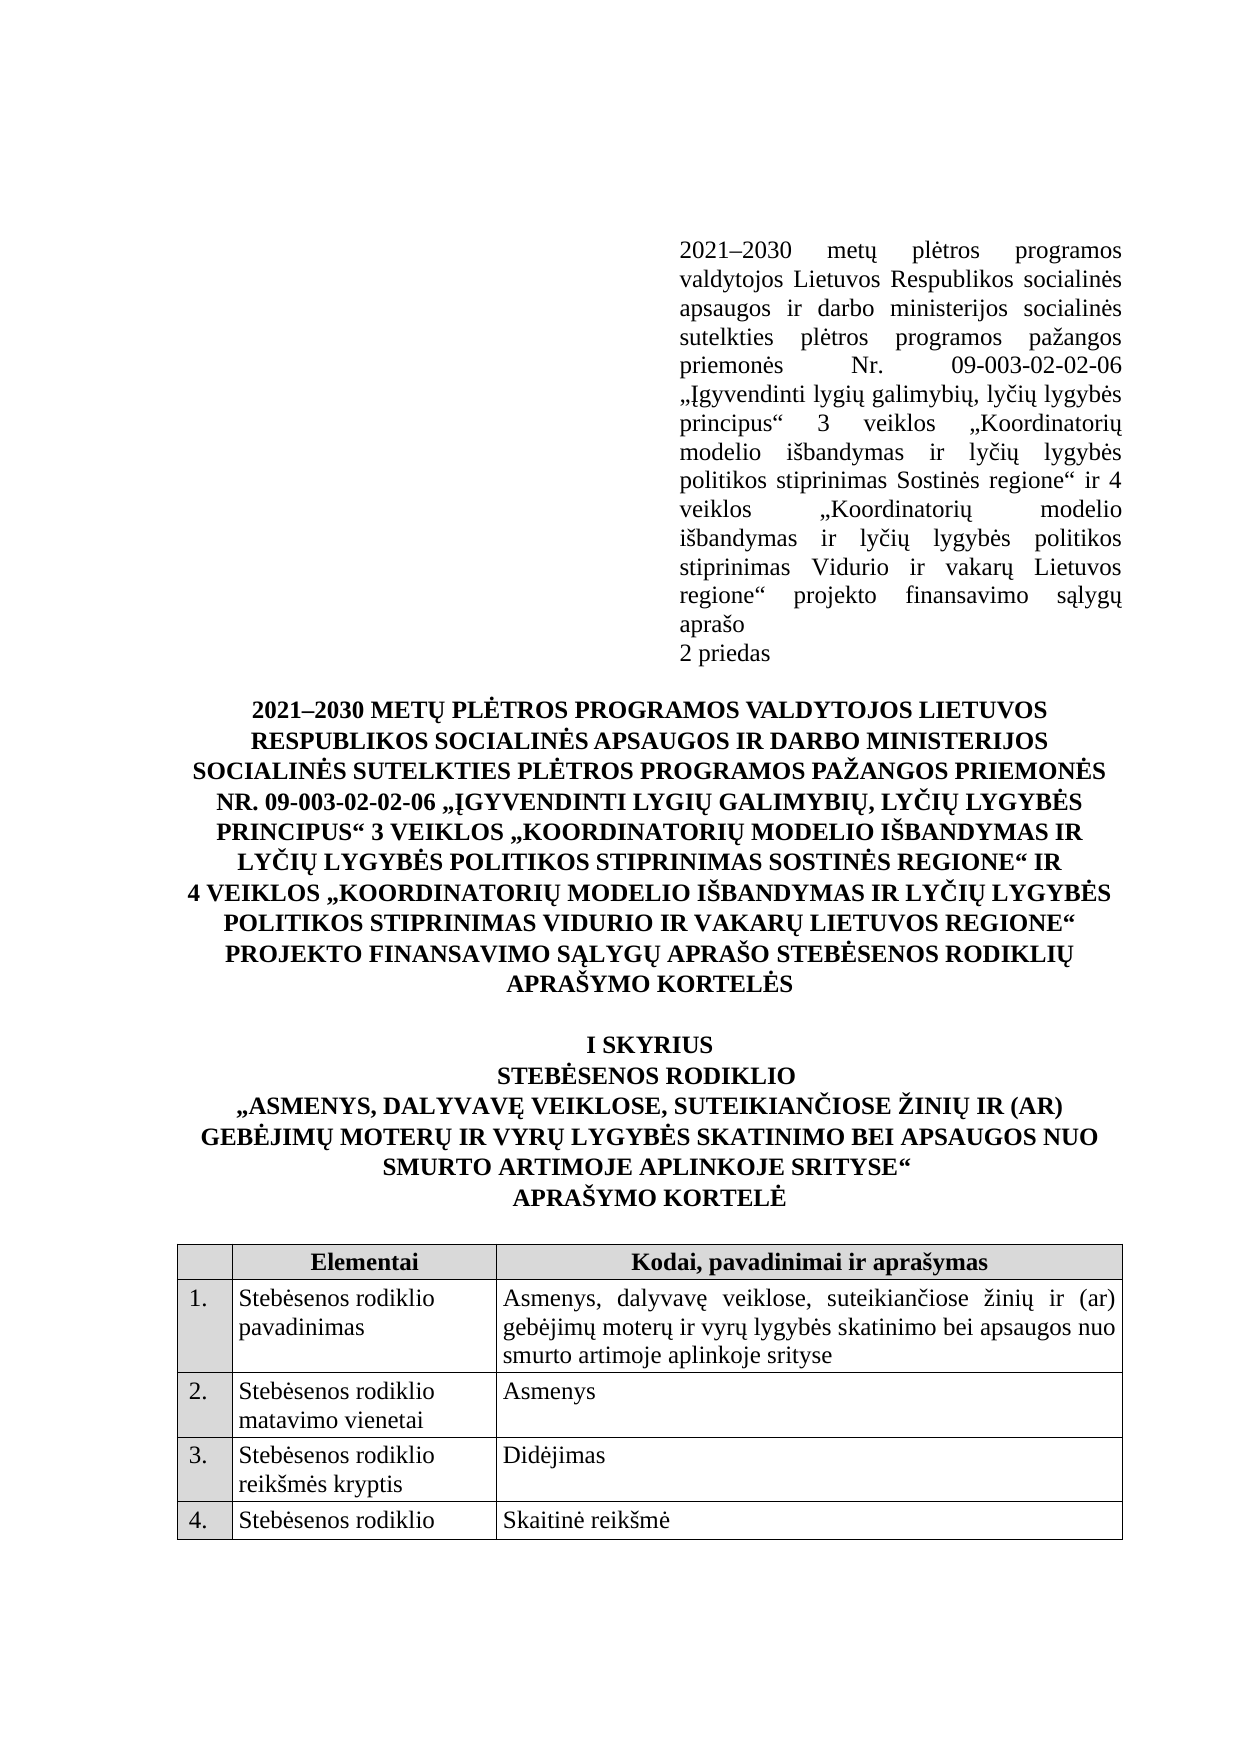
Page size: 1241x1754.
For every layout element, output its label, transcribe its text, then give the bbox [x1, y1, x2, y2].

table_cell 1. [178, 1280, 232, 1372]
table_cell Didėjimas [497, 1438, 1122, 1501]
subtitle APRAŠYMO KORTELĖ [177, 1183, 1122, 1211]
table_cell Asmenys, dalyvavę veiklose, suteikiančiose žinių ir (ar) gebėjimų moterų ir vyrų lygybės skatinimo bei apsaugos nuo smurto artimoje aplinkoje srityse [497, 1280, 1122, 1372]
table_header [178, 1245, 232, 1279]
table_cell 3. [178, 1438, 232, 1501]
table_header Kodai, pavadinimai ir aprašymas [497, 1245, 1122, 1279]
table_cell Skaitinė reikšmė [497, 1502, 1122, 1539]
subtitle „ASMENYS, DALYVAVĘ VEIKLOSE, SUTEIKIANČIOSE ŽINIŲ IR (AR) GEBĖJIMŲ MOTERŲ IR VYRŲ LYGYBĖS SKATINIMO BEI APSAUGOS NUO SMURTO ARTIMOJE APLINKOJE SRITYSE“ [177, 1091, 1122, 1181]
text i SKYRIUS [177, 1030, 1122, 1059]
table_cell 4. [178, 1502, 232, 1539]
text 2 priedas [679, 638, 1122, 667]
subtitle Stebėsenos rodiklio [177, 1061, 1122, 1090]
subtitle 2021–2030 METŲ PLĖTROS PROGRAMOS VALDYTOJOS LIETUVOS RESPUBLIKOS SOCIALINĖS APSAUGOS IR DARBO MINISTERIJOS SOCIALINĖS SUTELKTIES PLĖTROS PROGRAMOS PAŽANGOS PRIEMONĖS NR. 09-003-02-02-06 „ĮGYVENDINTI LYGIŲ GALIMYBIŲ, LYČIŲ LYGYBĖS PRINCIPUS“ 3 VEIKLOS „KOORDINATORIŲ MODELIO IŠBANDYMAS IR LYČIŲ LYGYBĖS POLITIKOS STIPRINIMAS SOSTINĖS REGIONE“ IR 4 VEIKLOS „KOORDINATORIŲ MODELIO IŠBANDYMAS IR LYČIŲ LYGYBĖS POLITIKOS STIPRINIMAS VIDURIO IR VAKARŲ LIETUVOS REGIONE“ PROJEKTO FINANSAVIMO SĄLYGŲ APRAŠO STEBĖSENOS RODIKLIŲ APRAŠYMO KORTELĖS [177, 695, 1122, 998]
text 2021–2030 metų plėtros programos valdytojos Lietuvos Respublikos socialinės apsaugos ir darbo ministerijos socialinės sutelkties plėtros programos pažangos priemonės Nr. 09-003-02-02-06 „Įgyvendinti lygių galimybių, lyčių lygybės principus“ 3 veiklos „Koordinatorių modelio išbandymas ir lyčių lygybės politikos stiprinimas Sostinės regione“ ir 4 veiklos „Koordinatorių modelio išbandymas ir lyčių lygybės politikos stiprinimas Vidurio ir vakarų Lietuvos regione“ projekto finansavimo sąlygų aprašo [679, 235, 1122, 638]
table_cell Stebėsenos rodiklio matavimo vienetai [233, 1373, 496, 1437]
table_cell Stebėsenos rodiklio reikšmės kryptis [233, 1438, 496, 1501]
table_cell 2. [178, 1373, 232, 1437]
table_header Elementai [233, 1245, 496, 1279]
table_cell Stebėsenos rodiklio pavadinimas [233, 1280, 496, 1372]
table_cell Asmenys [497, 1373, 1122, 1437]
table_cell Stebėsenos rodiklio [233, 1502, 496, 1539]
